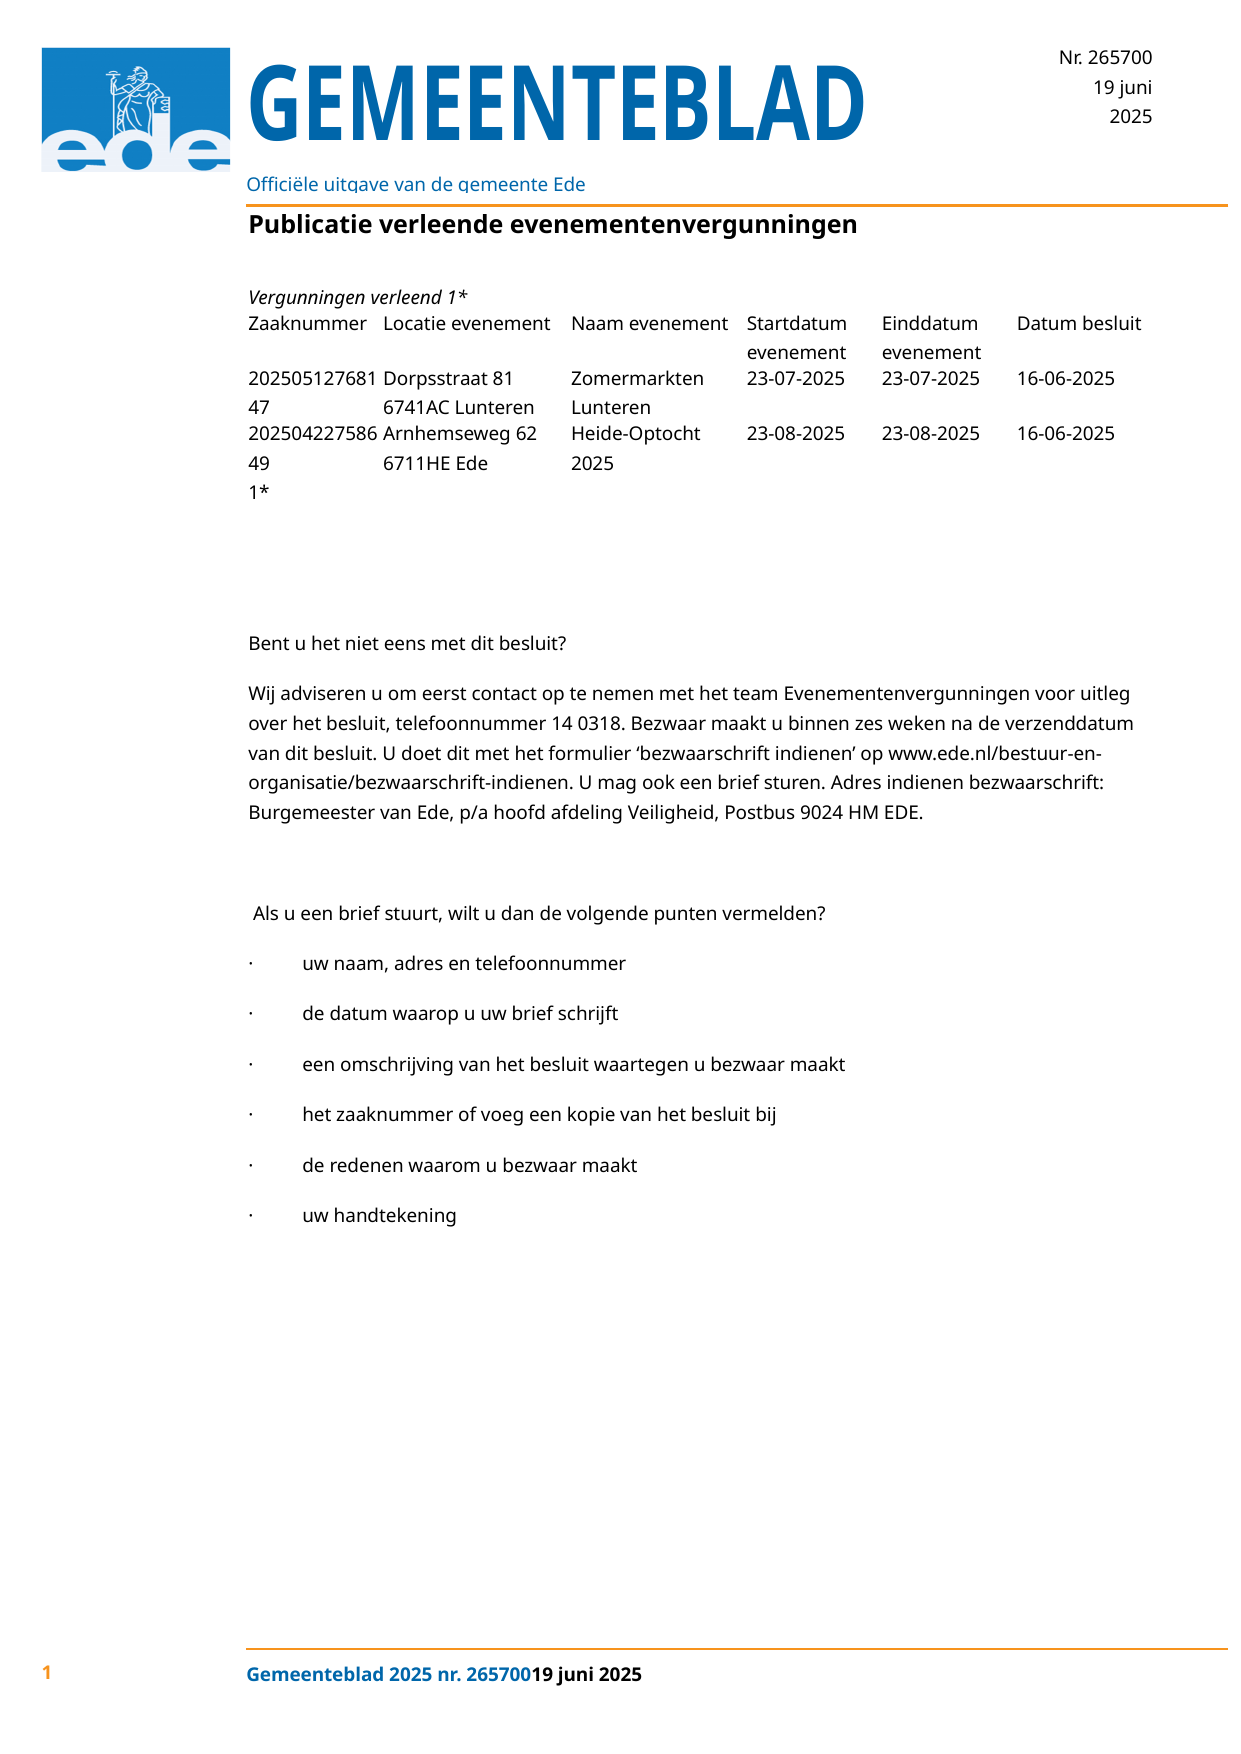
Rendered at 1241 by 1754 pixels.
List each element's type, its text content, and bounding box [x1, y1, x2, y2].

text · uw naam, adres en telefoonnummer [248, 950, 1152, 976]
table_cell Zomermarkten Lunteren [571, 365, 747, 420]
text Publicatie verleende evenementenvergunningen [248, 207, 1152, 241]
text · de redenen waarom u bezwaar maakt [248, 1152, 1152, 1177]
text Vergunningen verleend 1* [248, 284, 1152, 309]
table_header Datum besluit [1017, 310, 1152, 365]
table_cell 16-06-2025 [1017, 365, 1152, 420]
table_cell Heide-Optocht 2025 [571, 420, 747, 476]
text · de datum waarop u uw brief schrijft [248, 1001, 1152, 1026]
text · een omschrijving van het besluit waartegen u bezwaar maakt [248, 1051, 1152, 1077]
table_header Startdatum evenement [747, 310, 882, 365]
table_cell Dorpsstraat 81 6741AC Lunteren [383, 365, 571, 420]
table_cell 16-06-2025 [1017, 420, 1152, 476]
table_cell 20250422758649 [248, 420, 383, 476]
text · uw handtekening [248, 1202, 1152, 1228]
text Bent u het niet eens met dit besluit? [248, 630, 1152, 656]
table_header Locatie evenement [383, 310, 571, 365]
text Wij adviseren u om eerst contact op te nemen met het team Evenementenvergunningen voor uitleg over het besluit, telefoonnummer 14 0318. Bezwaar maakt u binnen zes weken na de verzenddatum van dit besluit. U doet dit met het formulier ‘bezwaarschrift indienen’ op www.ede.nl/bestuur-en-organisatie/bezwaarschrift-indienen. U mag ook een brief sturen. Adres indienen bezwaarschrift: Burgemeester van Ede, p/a hoofd afdeling Veiligheid, Postbus 9024 HM EDE. [248, 681, 1152, 824]
table_header Naam evenement [571, 310, 747, 365]
table_cell 20250512768147 [248, 365, 383, 420]
table_cell Arnhemseweg 62 6711HE Ede [383, 420, 571, 476]
table_header Einddatum evenement [882, 310, 1017, 365]
table_header Zaaknummer [248, 310, 383, 365]
text Als u een brief stuurt, wilt u dan de volgende punten vermelden? [248, 900, 1152, 925]
table_cell 23-08-2025 [747, 420, 882, 476]
table_cell 23-07-2025 [747, 365, 882, 420]
table_cell 23-07-2025 [882, 365, 1017, 420]
text 1* [248, 479, 1152, 504]
picture [41, 47, 231, 172]
text · het zaaknummer of voeg een kopie van het besluit bij [248, 1101, 1152, 1127]
table_cell 23-08-2025 [882, 420, 1017, 476]
